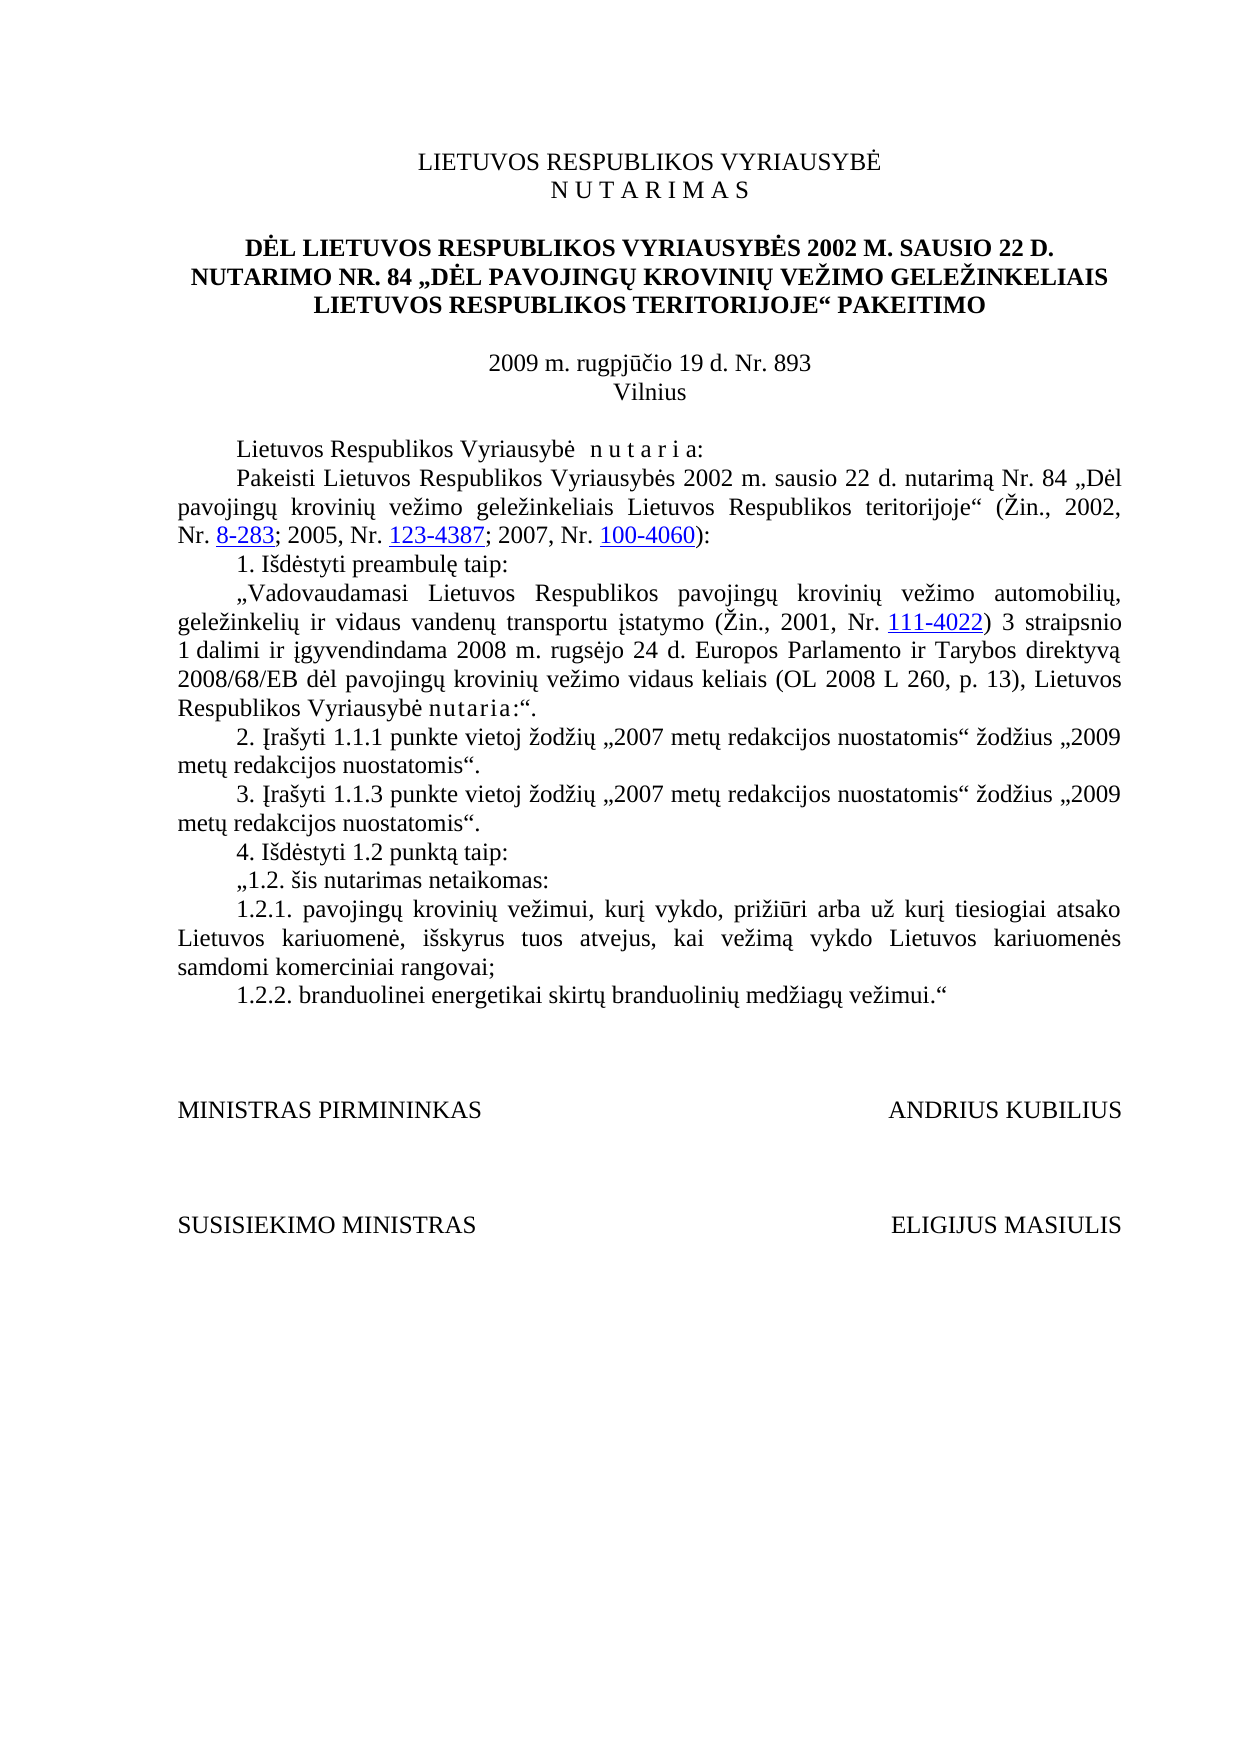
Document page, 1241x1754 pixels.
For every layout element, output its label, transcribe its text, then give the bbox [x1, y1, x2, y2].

text 2009 m. rugpjūčio 19 d. Nr. 893 [177, 348, 1122, 377]
text SUSISIEKIMO MINISTRAS ELIGIJUS MASIULIS [177, 1211, 1122, 1239]
text 1. Išdėstyti preambulę taip: [177, 549, 1122, 578]
text „1.2. šis nutarimas netaikomas: [177, 866, 1122, 894]
text Lietuvos Respublikos Vyriausybė nutaria: [177, 434, 1122, 463]
text NUTARIMAS [177, 176, 1122, 204]
text 1.2.1. pavojingų krovinių vežimui, kurį vykdo, prižiūri arba už kurį tiesiogiai atsako Lietuvos kariuomenė, išskyrus tuos atvejus, kai vežimą vykdo Lietuvos kariuomenės samdomi komerciniai rangovai; [177, 894, 1122, 981]
text 3. Įrašyti 1.1.3 punkte vietoj žodžių „2007 metų redakcijos nuostatomis“ žodžius „2009 metų redakcijos nuostatomis“. [177, 779, 1122, 837]
text 1.2.2. branduolinei energetikai skirtų branduolinių medžiagų vežimui.“ [177, 981, 1122, 1009]
text Vilnius [177, 377, 1122, 406]
text 2. Įrašyti 1.1.1 punkte vietoj žodžių „2007 metų redakcijos nuostatomis“ žodžius „2009 metų redakcijos nuostatomis“. [177, 722, 1122, 779]
text Lietuvos Respublikos Vyriausybė [177, 147, 1122, 176]
text MINISTRAS PIRMININKAS ANDRIUS KUBILIUS [177, 1096, 1122, 1124]
text Pakeisti Lietuvos Respublikos Vyriausybės 2002 m. sausio 22 d. nutarimą Nr. 84 „Dėl pavojingų krovinių vežimo geležinkeliais Lietuvos Respublikos teritorijoje“ (Žin., 2002, Nr. 8-283; 2005, Nr. 123-4387; 2007, Nr. 100-4060): [177, 463, 1122, 549]
text DĖL LIETUVOS RESPUBLIKOS VYRIAUSYBĖS 2002 M. SAUSIO 22 D. NUTARIMO NR. 84 „DĖL PAVOJINGŲ KROVINIŲ VEŽIMO GELEŽINKELIAIS LIETUVOS RESPUBLIKOS TERITORIJOJE“ PAKEITIMO [177, 233, 1122, 319]
text „Vadovaudamasi Lietuvos Respublikos pavojingų krovinių vežimo automobilių, geležinkelių ir vidaus vandenų transportu įstatymo (Žin., 2001, Nr. 111-4022) 3 straipsnio 1 dalimi ir įgyvendindama 2008 m. rugsėjo 24 d. Europos Parlamento ir Tarybos direktyvą 2008/68/EB dėl pavojingų krovinių vežimo vidaus keliais (OL 2008 L 260, p. 13), Lietuvos Respublikos Vyriausybė nutaria:“. [177, 578, 1122, 722]
text 4. Išdėstyti 1.2 punktą taip: [177, 837, 1122, 866]
